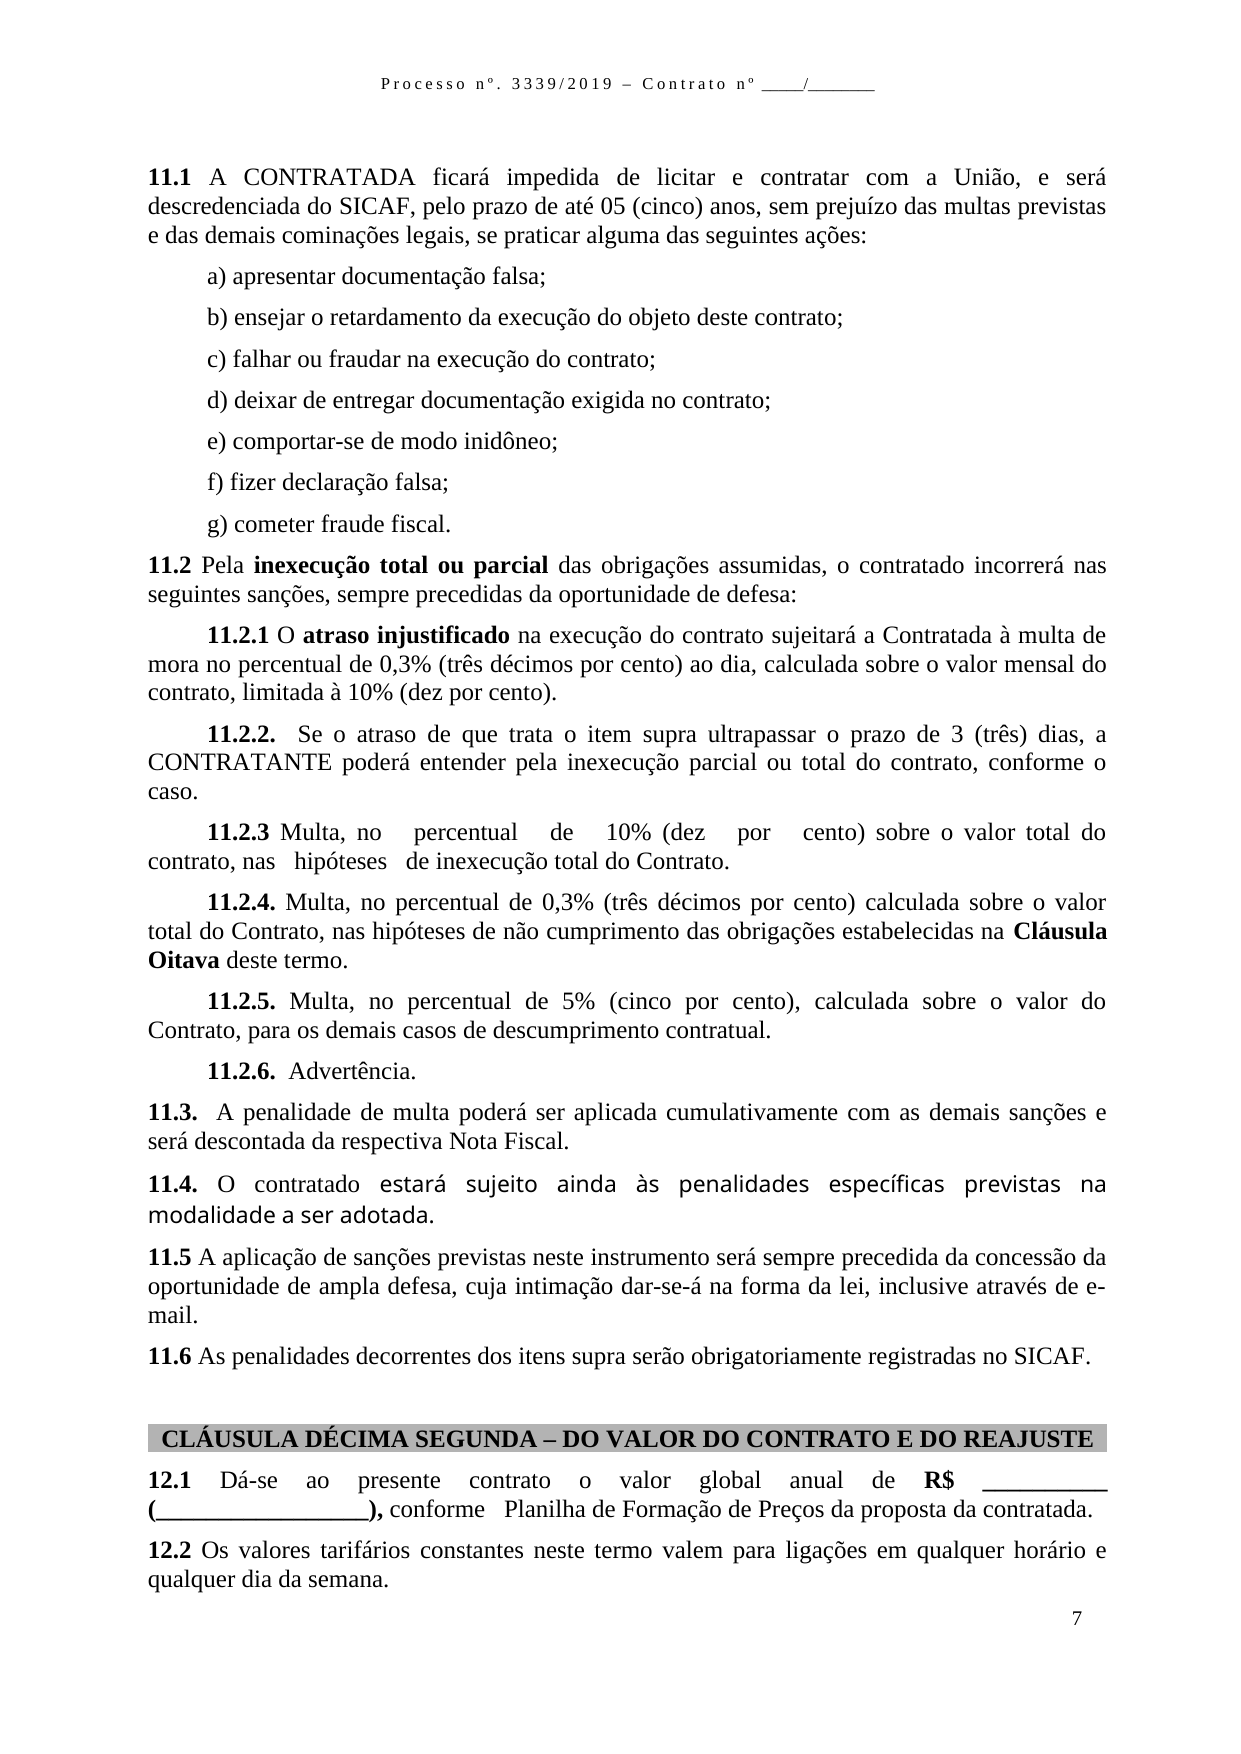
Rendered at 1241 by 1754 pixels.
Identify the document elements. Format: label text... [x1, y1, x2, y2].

text 11.1 A CONTRATADA ficará impedida de licitar e contratar com a União, e será descredenciada do SICAF, pelo prazo de até 05 (cinco) anos, sem prejuízo das multas previstas e das demais cominações legais, se praticar alguma das seguintes ações: [148, 162, 1107, 249]
text 11.2.5. Multa, no percentual de 5% (cinco por cento), calculada sobre o valor do Contrato, para os demais casos de descumprimento contratual. [148, 986, 1107, 1044]
text 11.2.4. Multa, no percentual de 0,3% (três décimos por cento) calculada sobre o valor total do Contrato, nas hipóteses de não cumprimento das obrigações estabelecidas na Cláusula Oitava deste termo. [148, 887, 1107, 974]
text g) cometer fraude fiscal. [207, 509, 1107, 537]
text 11.2.3 Multa, no percentual de 10% (dez por cento) sobre o valor total do contrato, nas hipóteses de inexecução total do Contrato. [148, 817, 1107, 875]
text 11.6 As penalidades decorrentes dos itens supra serão obrigatoriamente registradas no SICAF. [148, 1341, 1107, 1370]
text a) apresentar documentação falsa; [207, 261, 1107, 290]
text 11.2.2. Se o atraso de que trata o item supra ultrapassar o prazo de 3 (três) dias, a CONTRATANTE poderá entender pela inexecução parcial ou total do contrato, conforme o caso. [148, 719, 1107, 805]
text 11.2.1 O atraso injustificado na execução do contrato sujeitará a Contratada à multa de mora no percentual de 0,3% (três décimos por cento) ao dia, calculada sobre o valor mensal do contrato, limitada à 10% (dez por cento). [148, 620, 1107, 706]
text 11.2 Pela inexecução total ou parcial das obrigações assumidas, o contratado incorrerá nas seguintes sanções, sempre precedidas da oportunidade de defesa: [148, 550, 1107, 607]
text d) deixar de entregar documentação exigida no contrato; [207, 385, 1107, 414]
text f) fizer declaração falsa; [207, 467, 1107, 496]
text 12.1 Dá-se ao presente contrato o valor global anual de R$ __________ (_________________), conforme Planilha de Formação de Preços da proposta da contratada. [148, 1465, 1107, 1522]
text 11.2.6. Advertência. [148, 1056, 1107, 1085]
text c) falhar ou fraudar na execução do contrato; [207, 344, 1107, 372]
text b) ensejar o retardamento da execução do objeto deste contrato; [207, 302, 1107, 331]
subtitle CLÁUSULA DÉCIMA SEGUNDA – DO VALOR DO CONTRATO E DO REAJUSTE [148, 1424, 1107, 1452]
text 12.2 Os valores tarifários constantes neste termo valem para ligações em qualquer horário e qualquer dia da semana. [148, 1535, 1107, 1592]
text e) comportar-se de modo inidôneo; [207, 426, 1107, 455]
text 11.3. A penalidade de multa poderá ser aplicada cumulativamente com as demais sanções e será descontada da respectiva Nota Fiscal. [148, 1097, 1107, 1155]
text 11.4. O contratado estará sujeito ainda às penalidades específicas previstas na modalidade a ser adotada. [148, 1167, 1107, 1230]
text 11.5 A aplicação de sanções previstas neste instrumento será sempre precedida da concessão da oportunidade de ampla defesa, cuja intimação dar-se-á na forma da lei, inclusive através de e-mail. [148, 1242, 1107, 1329]
